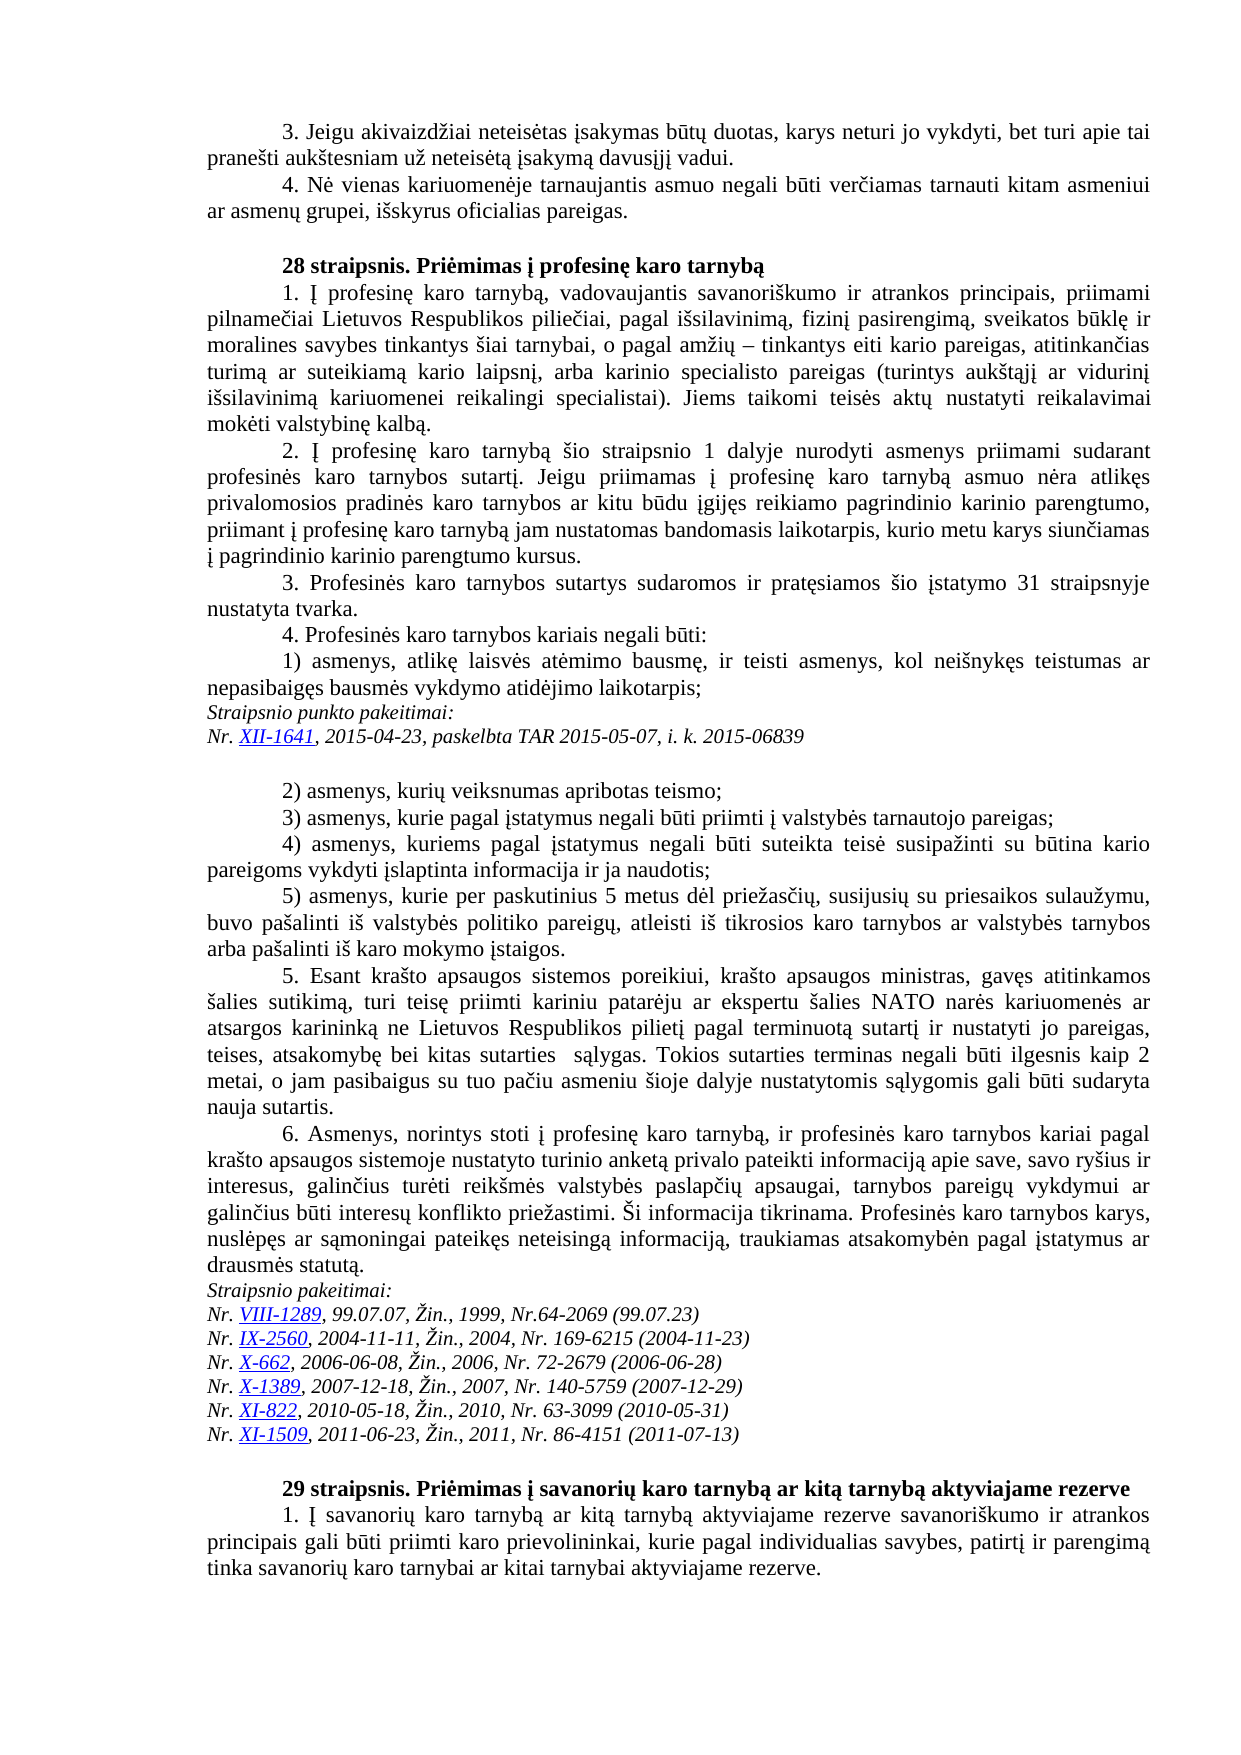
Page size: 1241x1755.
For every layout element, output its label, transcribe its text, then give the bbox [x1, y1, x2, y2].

text Nr. X-1389, 2007-12-18, Žin., 2007, Nr. 140-5759 (2007-12-29) [207, 1374, 1152, 1398]
text 1. Į profesinę karo tarnybą, vadovaujantis savanoriškumo ir atrankos principais, priimami pilnamečiai Lietuvos Respublikos piliečiai, pagal išsilavinimą, fizinį pasirengimą, sveikatos būklę ir moralines savybes tinkantys šiai tarnybai, o pagal amžių – tinkantys eiti kario pareigas, atitinkančias turimą ar suteikiamą kario laipsnį, arba karinio specialisto pareigas (turintys aukštąjį ar vidurinį išsilavinimą kariuomenei reikalingi specialistai). Jiems taikomi teisės aktų nustatyti reikalavimai mokėti valstybinę kalbą. [207, 279, 1152, 437]
text 5. Esant krašto apsaugos sistemos poreikiui, krašto apsaugos ministras, gavęs atitinkamos šalies sutikimą, turi teisę priimti kariniu patarėju ar ekspertu šalies NATO narės kariuomenės ar atsargos karininką ne Lietuvos Respublikos pilietį pagal terminuotą sutartį ir nustatyti jo pareigas, teises, atsakomybę bei kitas sutarties sąlygas. Tokios sutarties terminas negali būti ilgesnis kaip 2 metai, o jam pasibaigus su tuo pačiu asmeniu šioje dalyje nustatytomis sąlygomis gali būti sudaryta nauja sutartis. [207, 962, 1152, 1120]
text Straipsnio punkto pakeitimai: [207, 700, 1152, 724]
text 3. Jeigu akivaizdžiai neteisėtas įsakymas būtų duotas, karys neturi jo vykdyti, bet turi apie tai pranešti aukštesniam už neteisėtą įsakymą davusįjį vadui. [207, 118, 1152, 171]
text 28 straipsnis. Priėmimas į profesinę karo tarnybą [207, 252, 1152, 279]
text 6. Asmenys, norintys stoti į profesinę karo tarnybą, ir profesinės karo tarnybos kariai pagal krašto apsaugos sistemoje nustatyto turinio anketą privalo pateikti informaciją apie save, savo ryšius ir interesus, galinčius turėti reikšmės valstybės paslapčių apsaugai, tarnybos pareigų vykdymui ar galinčius būti interesų konflikto priežastimi. Ši informacija tikrinama. Profesinės karo tarnybos karys, nuslėpęs ar sąmoningai pateikęs neteisingą informaciją, traukiamas atsakomybėn pagal įstatymus ar drausmės statutą. [207, 1120, 1152, 1278]
text 1) asmenys, atlikę laisvės atėmimo bausmę, ir teisti asmenys, kol neišnykęs teistumas ar nepasibaigęs bausmės vykdymo atidėjimo laikotarpis; [207, 648, 1152, 700]
text Nr. XI-1509, 2011-06-23, Žin., 2011, Nr. 86-4151 (2011-07-13) [207, 1422, 1152, 1446]
text 3) asmenys, kurie pagal įstatymus negali būti priimti į valstybės tarnautojo pareigas; [207, 803, 1152, 830]
text 2) asmenys, kurių veiksnumas apribotas teismo; [207, 777, 1152, 803]
text 4) asmenys, kuriems pagal įstatymus negali būti suteikta teisė susipažinti su būtina kario pareigoms vykdyti įslaptinta informacija ir ja naudotis; [207, 830, 1152, 883]
text Nr. XI-822, 2010-05-18, Žin., 2010, Nr. 63-3099 (2010-05-31) [207, 1398, 1152, 1422]
text 2. Į profesinę karo tarnybą šio straipsnio 1 dalyje nurodyti asmenys priimami sudarant profesinės karo tarnybos sutartį. Jeigu priimamas į profesinę karo tarnybą asmuo nėra atlikęs privalomosios pradinės karo tarnybos ar kitu būdu įgijęs reikiamo pagrindinio karinio parengtumo, priimant į profesinę karo tarnybą jam nustatomas bandomasis laikotarpis, kurio metu karys siunčiamas į pagrindinio karinio parengtumo kursus. [207, 437, 1152, 568]
text 5) asmenys, kurie per paskutinius 5 metus dėl priežasčių, susijusių su priesaikos sulaužymu, buvo pašalinti iš valstybės politiko pareigų, atleisti iš tikrosios karo tarnybos ar valstybės tarnybos arba pašalinti iš karo mokymo įstaigos. [207, 883, 1152, 962]
text Nr. VIII-1289, 99.07.07, Žin., 1999, Nr.64-2069 (99.07.23) [207, 1302, 1152, 1326]
text Nr. X-662, 2006-06-08, Žin., 2006, Nr. 72-2679 (2006-06-28) [207, 1350, 1152, 1374]
text Straipsnio pakeitimai: [207, 1278, 1152, 1302]
text 4. Nė vienas kariuomenėje tarnaujantis asmuo negali būti verčiamas tarnauti kitam asmeniui ar asmenų grupei, išskyrus oficialias pareigas. [207, 171, 1152, 223]
text Nr. XII-1641, 2015-04-23, paskelbta TAR 2015-05-07, i. k. 2015-06839 [207, 724, 1152, 748]
text 4. Profesinės karo tarnybos kariais negali būti: [207, 621, 1152, 648]
text 3. Profesinės karo tarnybos sutartys sudaromos ir pratęsiamos šio įstatymo 31 straipsnyje nustatyta tvarka. [207, 568, 1152, 621]
text 1. Į savanorių karo tarnybą ar kitą tarnybą aktyviajame rezerve savanoriškumo ir atrankos principais gali būti priimti karo prievolininkai, kurie pagal individualias savybes, patirtį ir parengimą tinka savanorių karo tarnybai ar kitai tarnybai aktyviajame rezerve. [207, 1501, 1152, 1581]
text 29 straipsnis. Priėmimas į savanorių karo tarnybą ar kitą tarnybą aktyviajame rezerve [282, 1475, 1152, 1501]
text Nr. IX-2560, 2004-11-11, Žin., 2004, Nr. 169-6215 (2004-11-23) [207, 1326, 1152, 1350]
